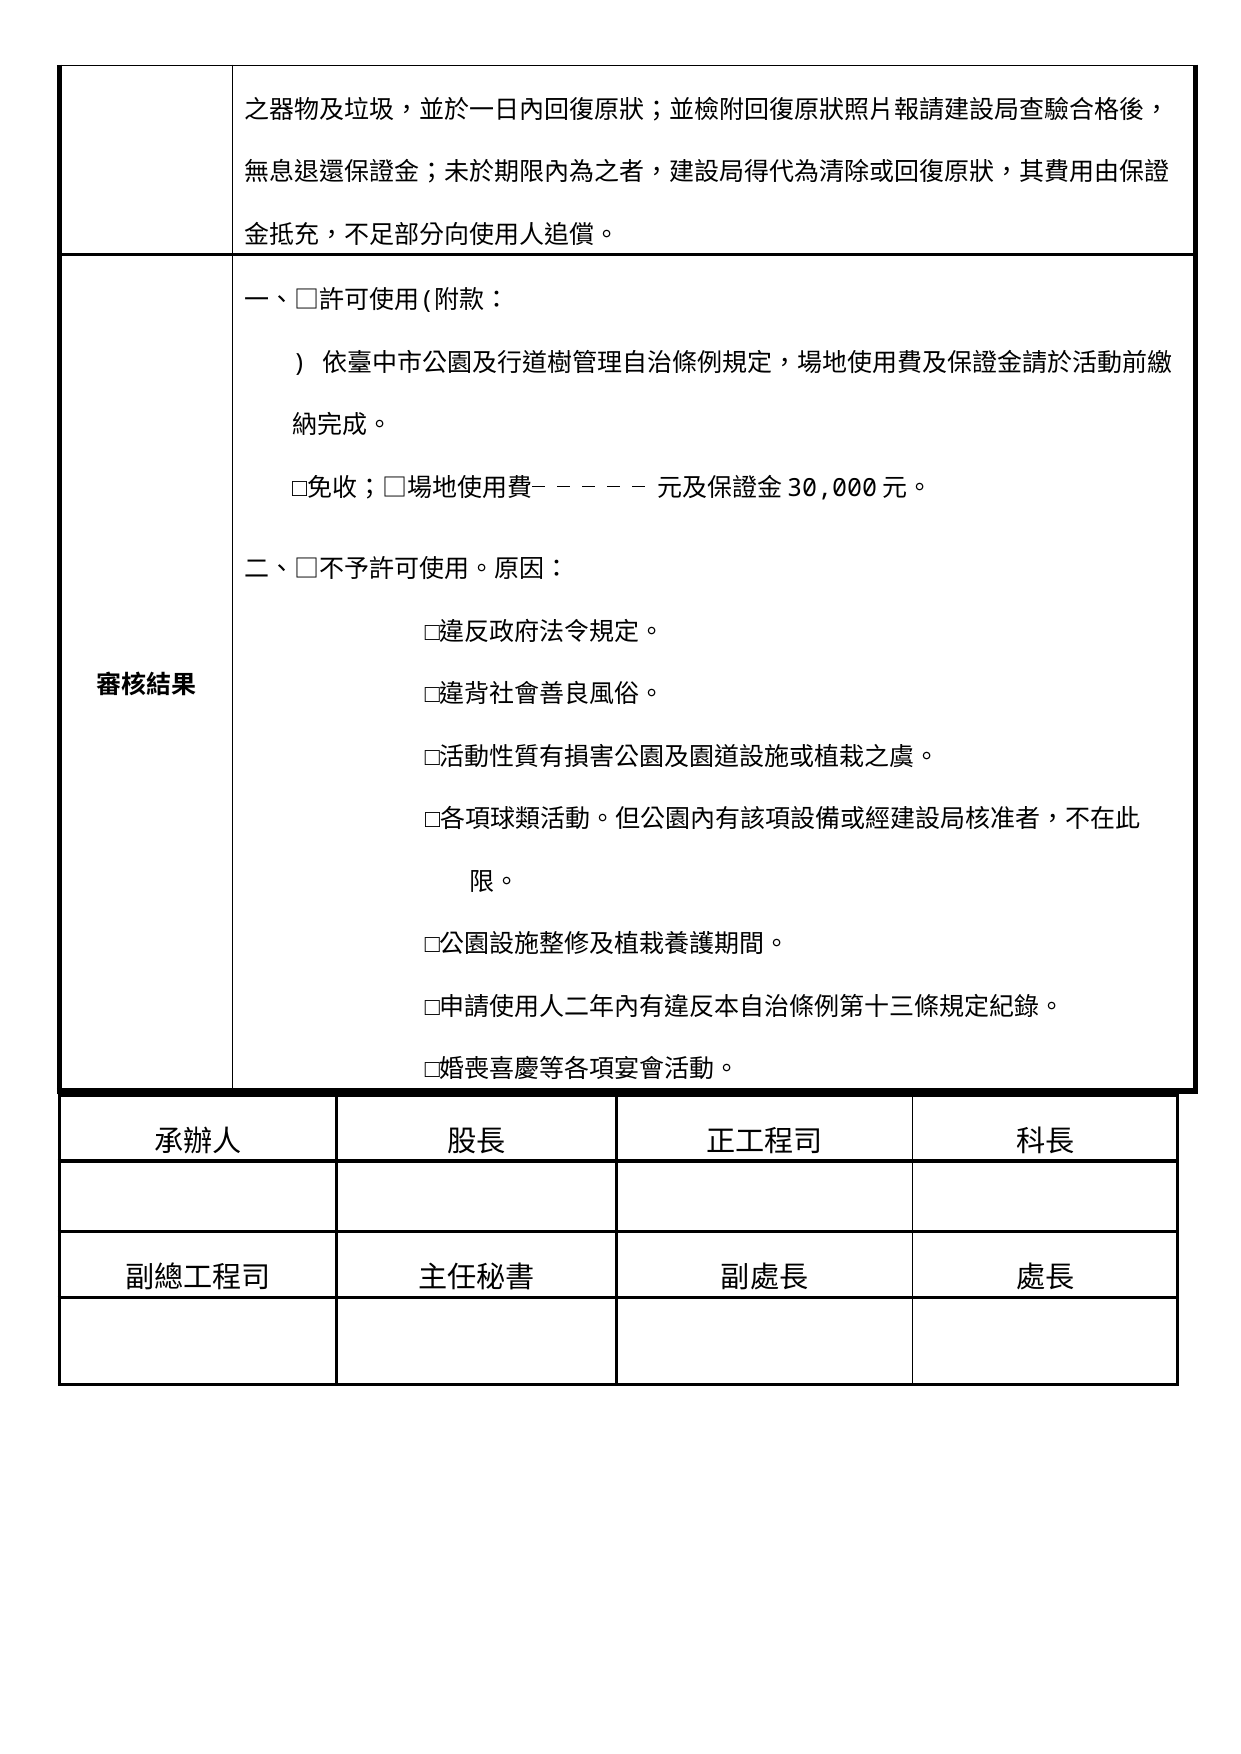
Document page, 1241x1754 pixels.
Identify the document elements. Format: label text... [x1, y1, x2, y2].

table_cell 主任秘書 [338, 1233, 615, 1296]
table_cell [61, 1163, 335, 1230]
table_cell 一、□許可使用(附款： ) 依臺中市公園及行道樹管理自治條例規定，場地使用費及保證金請於活動前繳納完成。 □免收；□場地使用費╴╴╴╴╴元及保證金30,000元。 二、□不予許可使用。原因： □違反政府法令規定。 □違背社會善良風俗。 □活動性質有損害公園及園道設施或植栽之虞。 □各項球類活動。但公園內有該項設備或經建設局核准者，不在此限。 □公園設施整修及植栽養護期間。 □申請使用人二年內有違反本自治條例第十三條規定紀錄。 □婚喪喜慶等各項宴會活動。 [233, 256, 1193, 1087]
table_cell 副處長 [618, 1233, 912, 1296]
table_cell 處長 [913, 1233, 1176, 1296]
table_header 正工程司 [618, 1097, 912, 1159]
table_cell [913, 1163, 1176, 1230]
table_cell [618, 1163, 912, 1230]
table_header 科長 [913, 1097, 1176, 1159]
table_cell 副總工程司 [61, 1233, 335, 1296]
table_cell 之器物及垃圾，並於一日內回復原狀；並檢附回復原狀照片報請建設局查驗合格後，無息退還保證金；未於期限內為之者，建設局得代為清除或回復原狀，其費用由保證金抵充，不足部分向使用人追償。 [233, 66, 1193, 253]
table_cell [618, 1299, 912, 1383]
table_cell [62, 66, 232, 253]
table_header 承辦人 [61, 1097, 335, 1159]
table_cell [338, 1163, 615, 1230]
table_header 股長 [338, 1097, 615, 1159]
table_cell 審核結果 [62, 256, 232, 1087]
table_cell [61, 1299, 335, 1383]
table_cell [338, 1299, 615, 1383]
table_cell [913, 1299, 1176, 1383]
